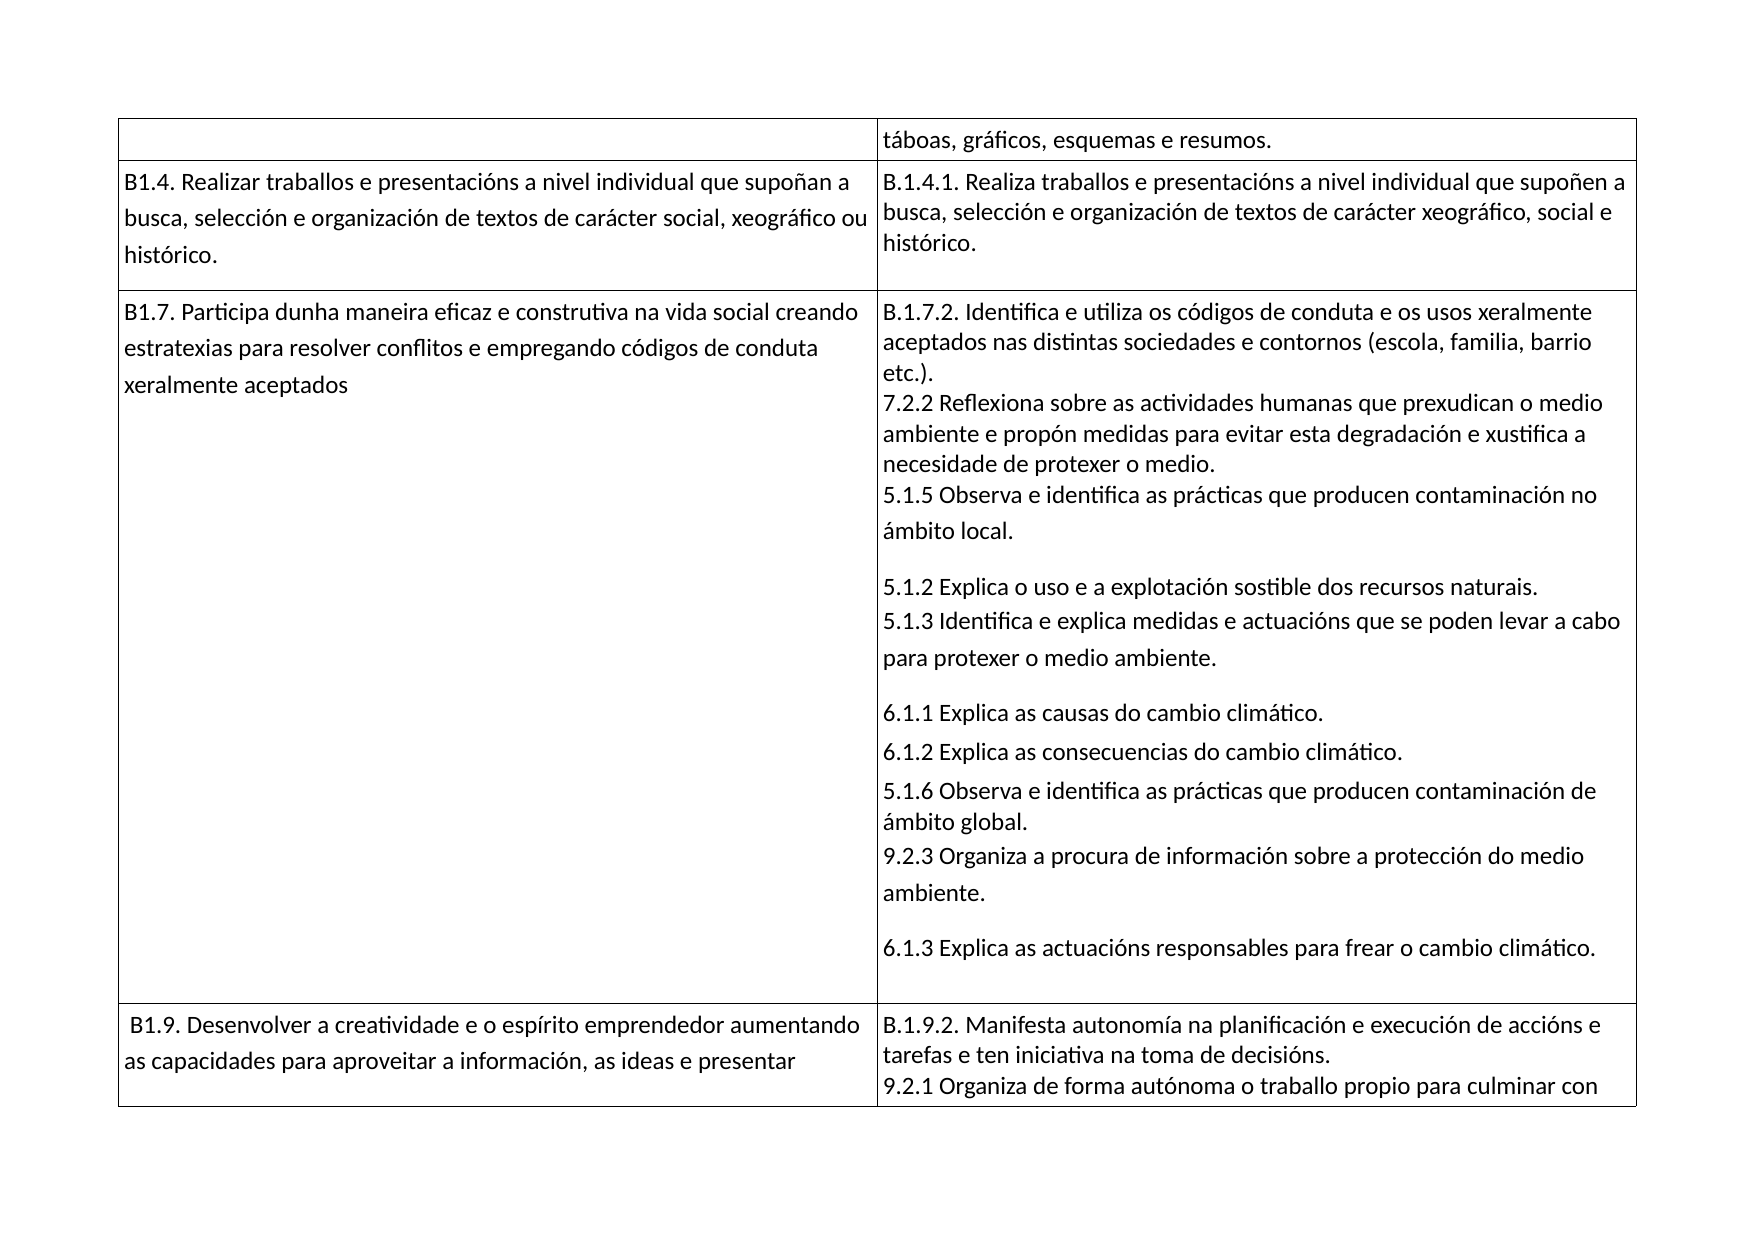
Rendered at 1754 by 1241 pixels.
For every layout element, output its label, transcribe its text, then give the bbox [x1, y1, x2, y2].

table_cell [119, 119, 877, 160]
table_cell B.1.4.1. Realiza traballos e presentacións a nivel individual que supoñen a busca, selección e organización de textos de carácter xeográfico, social e histórico. [878, 161, 1636, 290]
table_cell B1.4. Realizar traballos e presentacións a nivel individual que supoñan a busca, selección e organización de textos de carácter social, xeográfico ou histórico. [119, 161, 877, 290]
table_cell B1.7. Participa dunha maneira eficaz e construtiva na vida social creando estratexias para resolver conflitos e empregando códigos de conduta xeralmente aceptados [119, 291, 877, 1003]
table_cell B.1.9.2. Manifesta autonomía na planificación e execución de accións e tarefas e ten iniciativa na toma de decisións. 9.2.1 Organiza de forma autónoma o traballo propio para culminar con [878, 1004, 1636, 1106]
table_cell táboas, gráficos, esquemas e resumos. [878, 119, 1636, 160]
table_cell B1.9. Desenvolver a creatividade e o espírito emprendedor aumentando as capacidades para aproveitar a información, as ideas e presentar [119, 1004, 877, 1106]
table_cell B.1.7.2. Identifica e utiliza os códigos de conduta e os usos xeralmente aceptados nas distintas sociedades e contornos (escola, familia, barrio etc.). 7.2.2 Reflexiona sobre as actividades humanas que prexudican o medio ambiente e propón medidas para evitar esta degradación e xustifica a necesidade de protexer o medio. 5.1.5 Observa e identifica as prácticas que producen contaminación no ámbito local. 5.1.2 Explica o uso e a explotación sostible dos recursos naturais. 5.1.3 Identifica e explica medidas e actuacións que se poden levar a cabo para protexer o medio ambiente. 6.1.1 Explica as causas do cambio climático. 6.1.2 Explica as consecuencias do cambio climático. 5.1.6 Observa e identifica as prácticas que producen contaminación de ámbito global. 9.2.3 Organiza a procura de información sobre a protección do medio ambiente. 6.1.3 Explica as actuacións responsables para frear o cambio climático. [878, 291, 1636, 1003]
